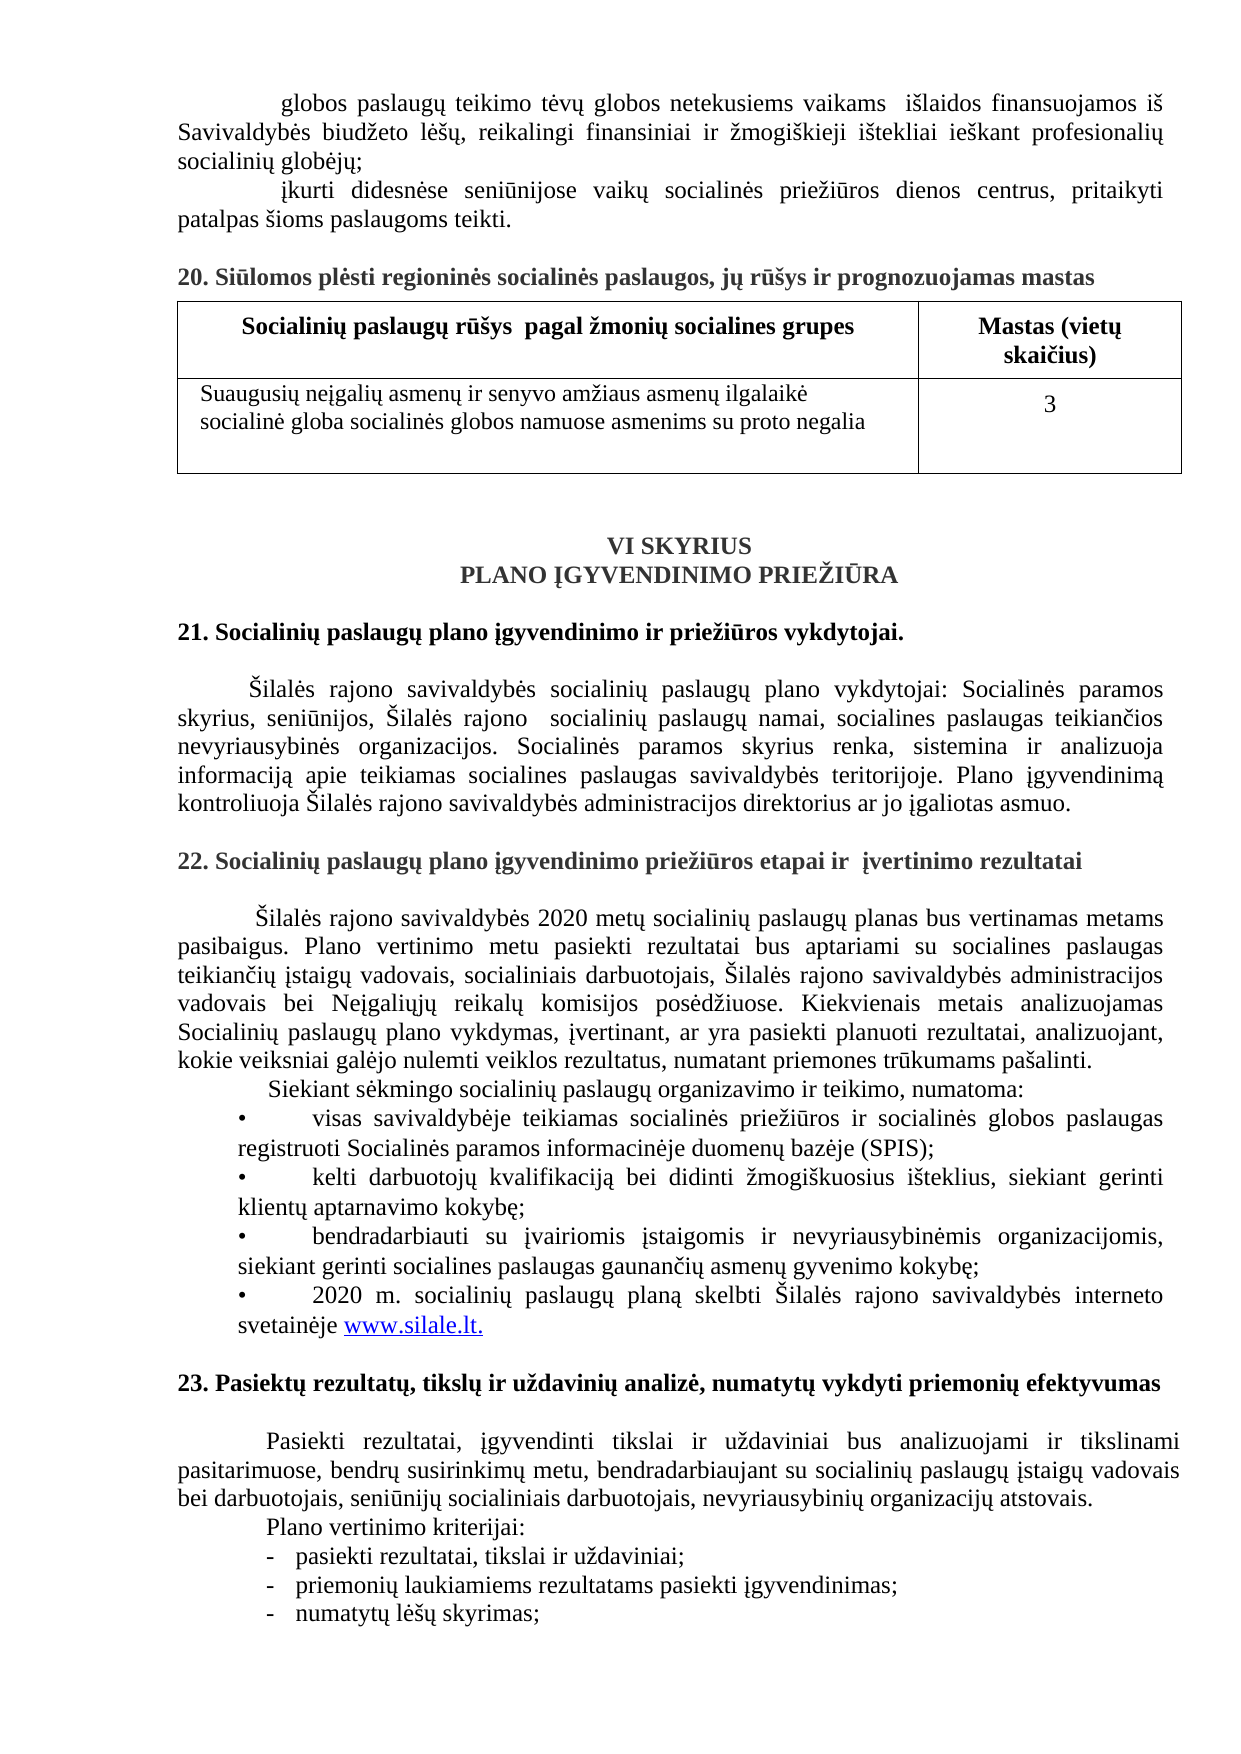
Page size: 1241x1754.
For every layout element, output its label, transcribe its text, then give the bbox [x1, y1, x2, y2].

text - numatytų lėšų skyrimas; [266, 1598, 1181, 1627]
text • 2020 m. socialinių paslaugų planą skelbti Šilalės rajono savivaldybės interneto svetainėje www.silale.lt. [238, 1280, 1164, 1339]
text Šilalės rajono savivaldybės socialinių paslaugų plano vykdytojai: Socialinės paramos skyrius, seniūnijos, Šilalės rajono socialinių paslaugų namai, socialines paslaugas teikiančios nevyriausybinės organizacijos. Socialinės paramos skyrius renka, sistemina ir analizuoja informaciją apie teikiamas socialines paslaugas savivaldybės teritorijoje. Plano įgyvendinimą kontroliuoja Šilalės rajono savivaldybės administracijos direktorius ar jo įgaliotas asmuo. [177, 675, 1164, 817]
text 22. Socialinių paslaugų plano įgyvendinimo priežiūros etapai ir įvertinimo rezultatai [177, 846, 1181, 875]
text 21. Socialinių paslaugų plano įgyvendinimo ir priežiūros vykdytojai. [177, 618, 1181, 646]
table_header Suaugusių neįgalių asmenų ir senyvo amžiaus asmenų ilgalaikė socialinė globa socialinės globos namuose asmenims su proto negalia [189, 379, 901, 434]
text Plano vertinimo kriterijai: [177, 1512, 1181, 1541]
text - priemonių laukiamiems rezultatams pasiekti įgyvendinimas; [266, 1570, 1181, 1598]
text • visas savivaldybėje teikiamas socialinės priežiūros ir socialinės globos paslaugas registruoti Socialinės paramos informacinėje duomenų bazėje (SPIS); [238, 1103, 1164, 1162]
text VI SKYRIUS [177, 531, 1181, 560]
table_header Socialinių paslaugų rūšys pagal žmonių socialines grupes [178, 302, 918, 378]
text • kelti darbuotojų kvalifikaciją bei didinti žmogiškuosius išteklius, siekiant gerinti klientų aptarnavimo kokybę; [238, 1162, 1164, 1221]
text PLANO ĮGYVENDINIMO PRIEŽIŪRA [177, 560, 1181, 589]
table_cell [178, 379, 918, 473]
table_cell 3 [919, 379, 1181, 473]
text Siekiant sėkmingo socialinių paslaugų organizavimo ir teikimo, numatoma: [177, 1075, 1181, 1103]
text įkurti didesnėse seniūnijose vaikų socialinės priežiūros dienos centrus, pritaikyti patalpas šioms paslaugoms teikti. [177, 176, 1164, 233]
text Pasiekti rezultatai, įgyvendinti tikslai ir uždaviniai bus analizuojami ir tikslinami pasitarimuose, bendrų susirinkimų metu, bendradarbiaujant su socialinių paslaugų įstaigų vadovais bei darbuotojais, seniūnijų socialiniais darbuotojais, nevyriausybinių organizacijų atstovais. [177, 1426, 1181, 1512]
text Šilalės rajono savivaldybės 2020 metų socialinių paslaugų planas bus vertinamas metams pasibaigus. Plano vertinimo metu pasiekti rezultatai bus aptariami su socialines paslaugas teikiančių įstaigų vadovais, socialiniais darbuotojais, Šilalės rajono savivaldybės administracijos vadovais bei Neįgaliųjų reikalų komisijos posėdžiuose. Kiekvienais metais analizuojamas Socialinių paslaugų plano vykdymas, įvertinant, ar yra pasiekti planuoti rezultatai, analizuojant, kokie veiksniai galėjo nulemti veiklos rezultatus, numatant priemones trūkumams pašalinti. [177, 903, 1164, 1075]
table_header Mastas (vietų skaičius) [919, 302, 1181, 378]
table_header [901, 379, 918, 434]
text • bendradarbiauti su įvairiomis įstaigomis ir nevyriausybinėmis organizacijomis, siekiant gerinti socialines paslaugas gaunančių asmenų gyvenimo kokybę; [238, 1221, 1164, 1280]
text - pasiekti rezultatai, tikslai ir uždaviniai; [266, 1541, 1181, 1570]
text 23. Pasiektų rezultatų, tikslų ir uždavinių analizė, numatytų vykdyti priemonių efektyvumas [177, 1368, 1181, 1397]
text globos paslaugų teikimo tėvų globos netekusiems vaikams išlaidos finansuojamos iš Savivaldybės biudžeto lėšų, reikalingi finansiniai ir žmogiškieji ištekliai ieškant profesionalių socialinių globėjų; [177, 89, 1164, 176]
text 20. Siūlomos plėsti regioninės socialinės paslaugos, jų rūšys ir prognozuojamas mastas [177, 262, 1181, 291]
